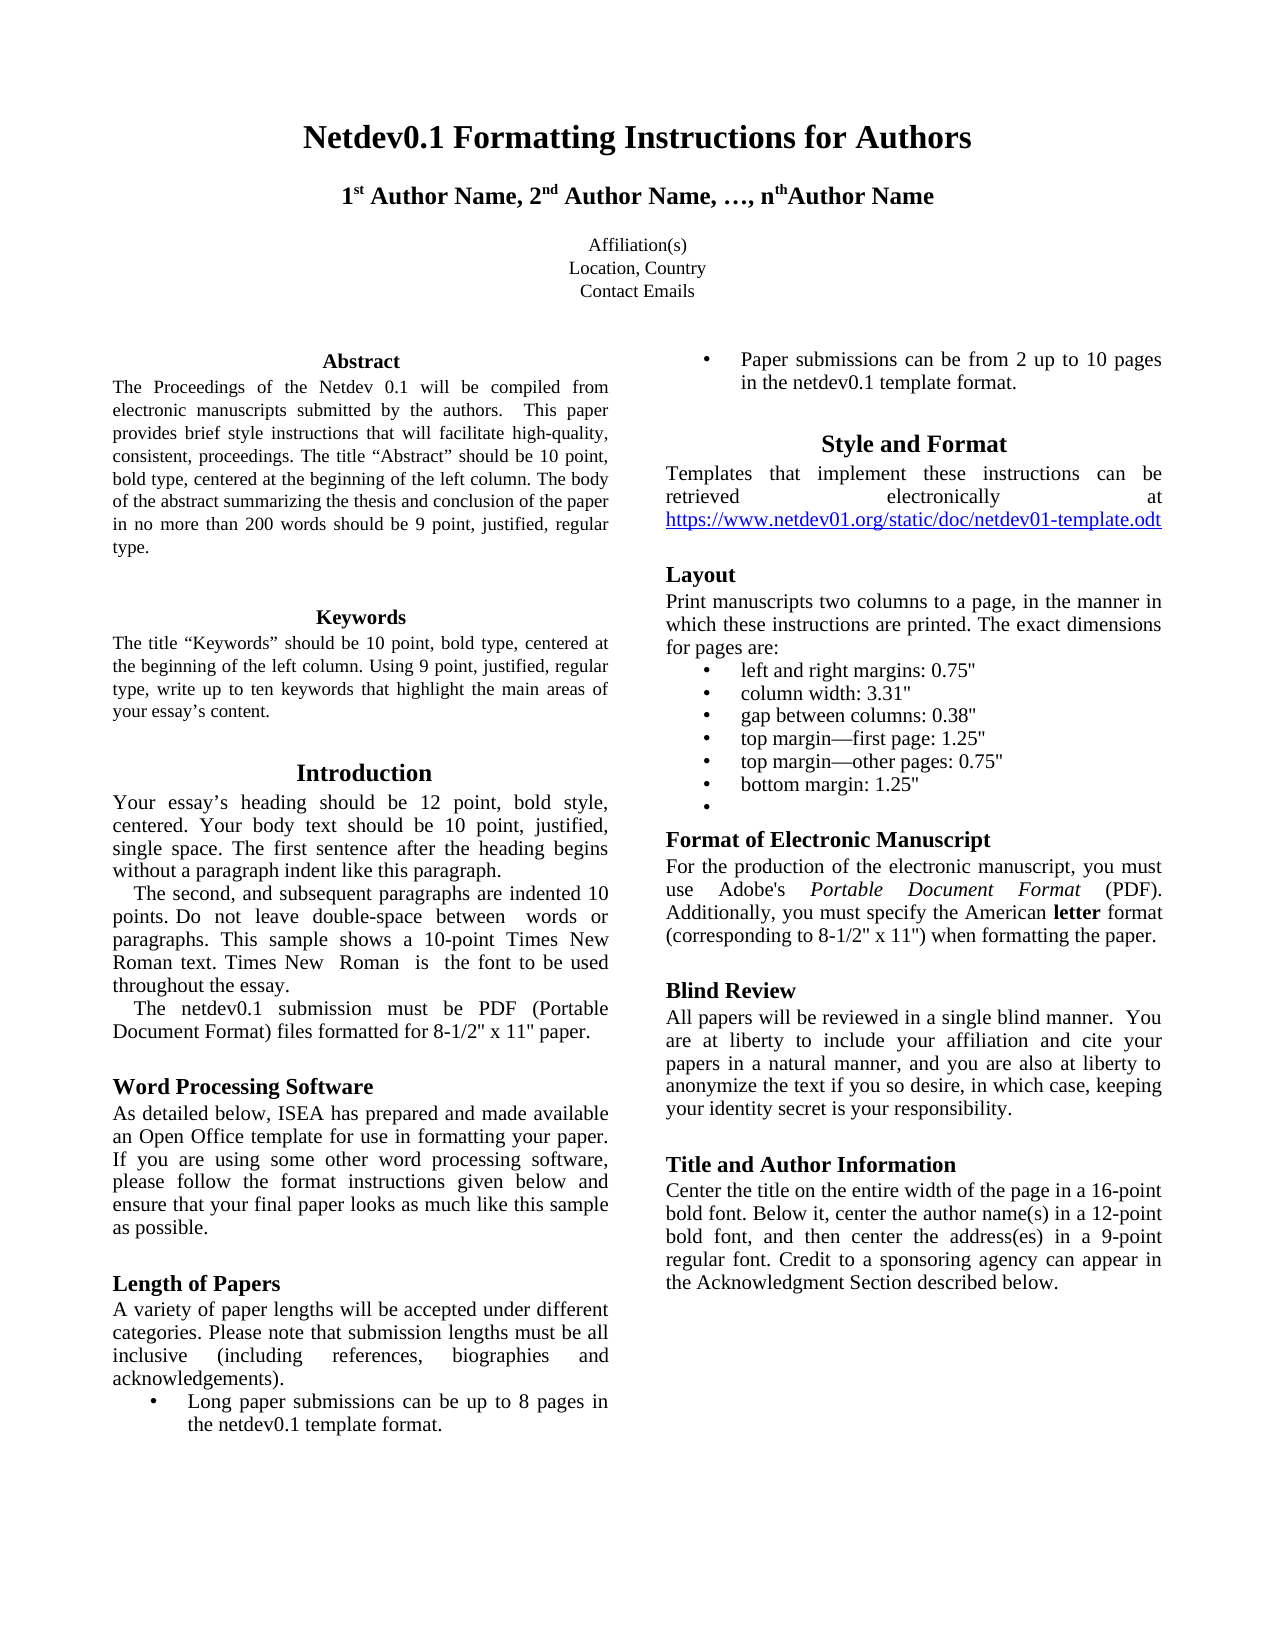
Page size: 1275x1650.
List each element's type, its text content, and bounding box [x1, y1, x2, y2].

subtitle Layout [666, 561, 1162, 588]
list gap between columns: 0.38'' [703, 704, 1162, 727]
text Contact Emails [112, 279, 1162, 302]
text The second, and subsequent paragraphs are indented 10 points. Do not leave double-space between words or paragraphs. This sample shows a 10-point Times New Roman text. Times New Roman is the font to be used throughout the essay. [112, 882, 609, 997]
list Paper submissions can be from 2 up to 10 pages in the netdev0.1 template format. [703, 348, 1162, 394]
text The netdev0.1 submission must be PDF (Portable Document Format) files formatted for 8-1/2'' x 11'' paper. [112, 997, 609, 1043]
list top margin—first page: 1.25'' [703, 727, 1162, 750]
text Templates that implement these instructions can be retrieved electronically at https://www.netdev01.org/static/doc/netdev01-template.odt [666, 462, 1162, 528]
text Affiliation(s) Location, Country [112, 233, 1162, 279]
text Print manuscripts two columns to a page, in the manner in which these instructions are printed. The exact dimensions for pages are: [666, 590, 1162, 659]
subtitle 1st Author Name, 2nd Author Name, …, nthAuthor Name [112, 179, 1162, 211]
list bottom margin: 1.25'' [703, 773, 1162, 796]
list column width: 3.31'' [703, 682, 1162, 704]
text Abstract [112, 348, 609, 373]
subtitle Introduction [112, 756, 609, 787]
list left and right margins: 0.75'' [703, 659, 1162, 682]
subtitle Length of Papers [112, 1269, 609, 1297]
text Keywords [112, 604, 609, 629]
text The title “Keywords” should be 10 point, bold type, centered at the beginning of the left column. Using 9 point, justified, regular type, write up to ten keywords that highlight the main areas of your essay’s content. [112, 631, 609, 722]
text As detailed below, ISEA has prepared and made available an Open Office template for use in formatting your paper. If you are using some other word processing software, please follow the format instructions given below and ensure that your final paper looks as much like this sample as possible. [112, 1102, 609, 1239]
subtitle Title and Author Information [666, 1150, 1162, 1178]
title Netdev0.1 Formatting Instructions for Authors [112, 123, 1162, 154]
text Your essay’s heading should be 12 point, bold style, centered. Your body text should be 10 point, justified, single space. The first sentence after the heading begins without a paragraph indent like this paragraph. [112, 791, 609, 882]
text A variety of paper lengths will be accepted under different categories. Please note that submission lengths must be all inclusive (including references, biographies and acknowledgements). [112, 1298, 609, 1390]
text Center the title on the entire width of the page in a 16-point bold font. Below it, center the author name(s) in a 12-point bold font, and then center the address(es) in a 9-point regular font. Credit to a sponsoring agency can appear in the Acknowledgment Section described below. [666, 1179, 1162, 1294]
text The Proceedings of the Netdev 0.1 will be compiled from electronic manuscripts submitted by the authors. This paper provides brief style instructions that will facilitate high-quality, consistent, proceedings. The title “Abstract” should be 10 point, bold type, centered at the beginning of the left column. The body of the abstract summarizing the thesis and conclusion of the paper in no more than 200 words should be 9 point, justified, regular type. [112, 375, 609, 558]
list top margin—other pages: 0.75'' [703, 750, 1162, 773]
subtitle Style and Format [666, 427, 1162, 459]
subtitle Blind Review [666, 977, 1162, 1004]
list Long paper submissions can be up to 8 pages in the netdev0.1 template format. [150, 1390, 609, 1436]
subtitle Format of Electronic Manuscript [666, 826, 1162, 853]
text For the production of the electronic manuscript, you must use Adobe's Portable Document Format (PDF). Additionally, you must specify the American letter format (corresponding to 8-1/2'' x 11'') when formatting the paper. [666, 855, 1162, 947]
text All papers will be reviewed in a single blind manner. You are at liberty to include your affiliation and cite your papers in a natural manner, and you are also at liberty to anonymize the text if you so desire, in which case, keeping your identity secret is your responsibility. [666, 1006, 1162, 1120]
subtitle Word Processing Software [112, 1073, 609, 1100]
